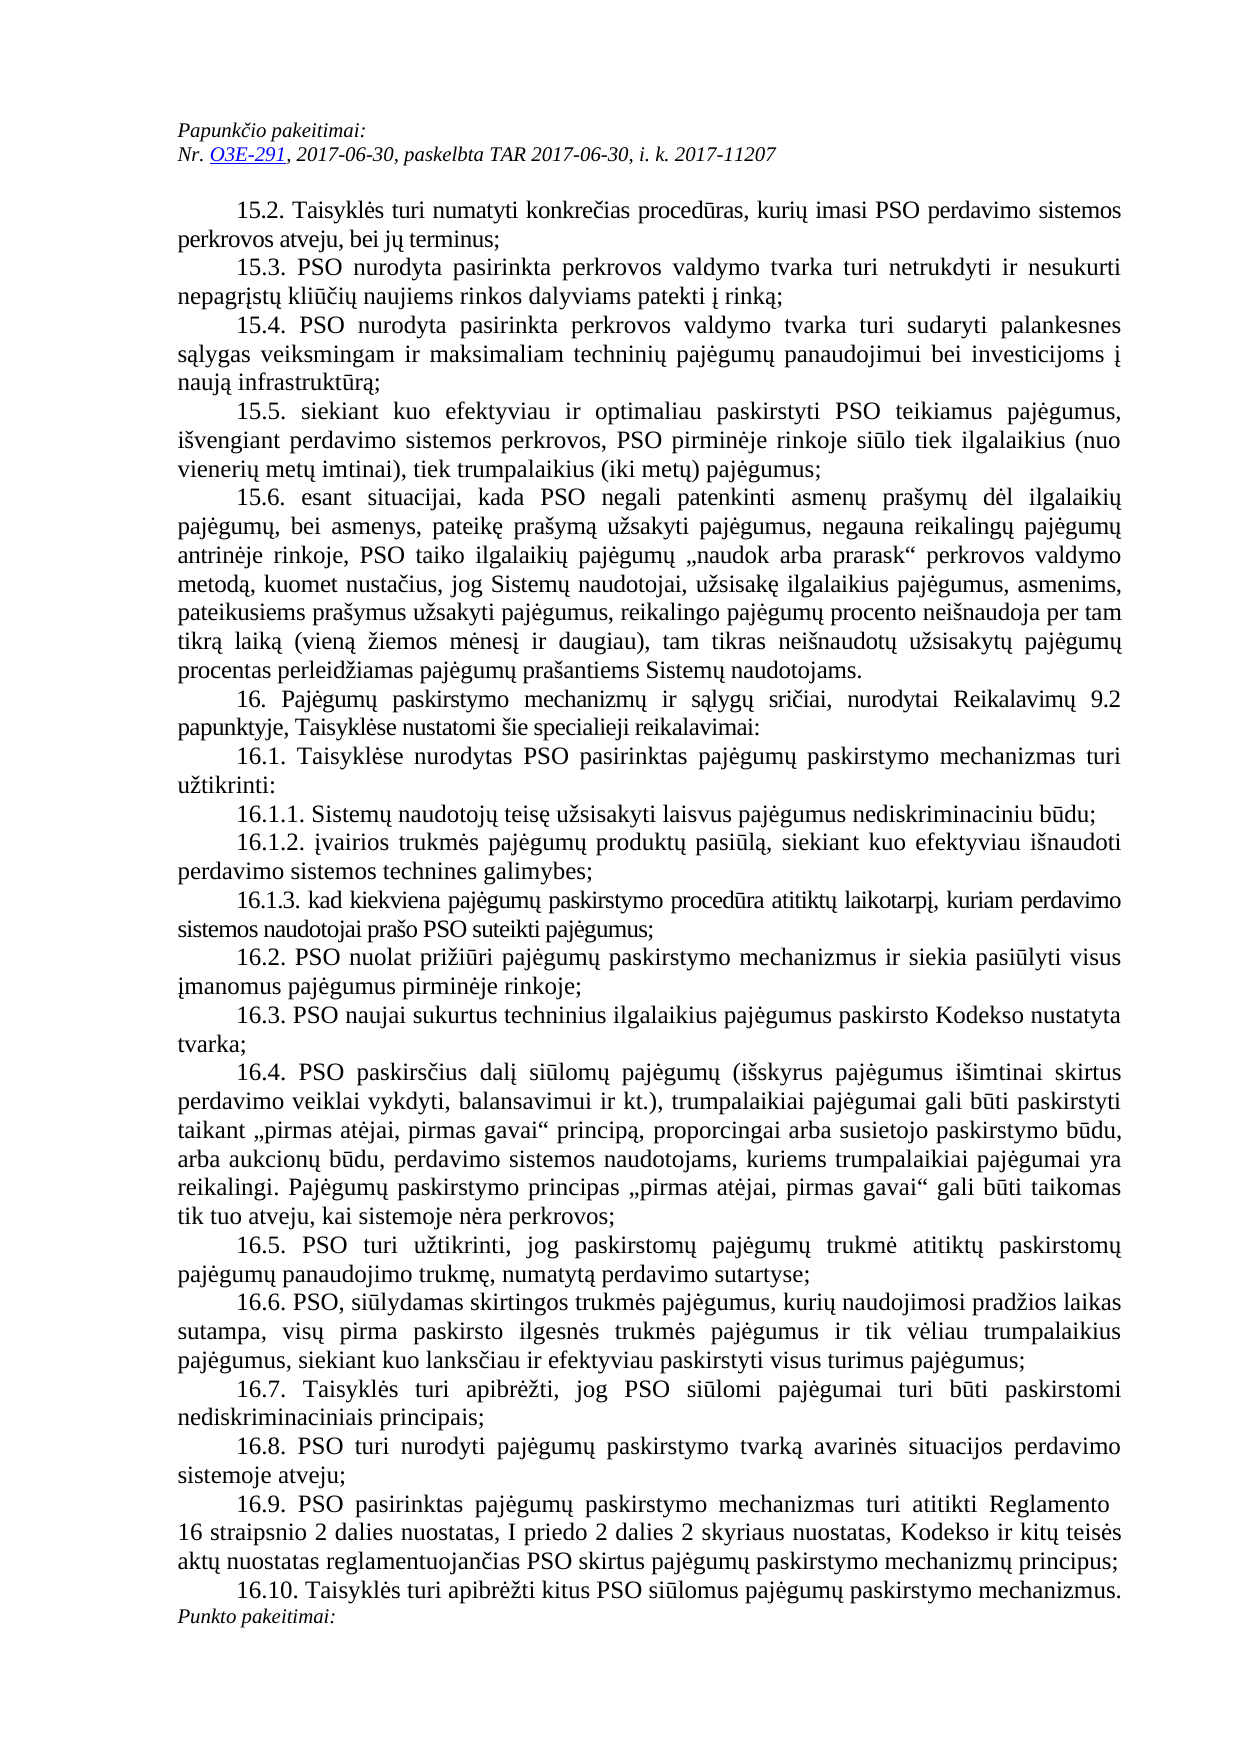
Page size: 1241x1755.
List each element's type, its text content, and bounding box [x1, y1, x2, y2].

text 16.1.1. Sistemų naudotojų teisę užsisakyti laisvus pajėgumus nediskriminaciniu būdu; [177, 799, 1122, 827]
text 16.7. Taisyklės turi apibrėžti, jog PSO siūlomi pajėgumai turi būti paskirstomi nediskriminaciniais principais; [177, 1374, 1122, 1431]
text 15.2. Taisyklės turi numatyti konkrečias procedūras, kurių imasi PSO perdavimo sistemos perkrovos atveju, bei jų terminus; [177, 195, 1122, 252]
text 16.8. PSO turi nurodyti pajėgumų paskirstymo tvarką avarinės situacijos perdavimo sistemoje atveju; [177, 1431, 1122, 1489]
text 15.4. PSO nurodyta pasirinkta perkrovos valdymo tvarka turi sudaryti palankesnes sąlygas veiksmingam ir maksimaliam techninių pajėgumų panaudojimui bei investicijoms į naują infrastruktūrą; [177, 310, 1122, 396]
text Punkto pakeitimai: [177, 1604, 1122, 1628]
text 15.6. esant situacijai, kada PSO negali patenkinti asmenų prašymų dėl ilgalaikių pajėgumų, bei asmenys, pateikę prašymą užsakyti pajėgumus, negauna reikalingų pajėgumų antrinėje rinkoje, PSO taiko ilgalaikių pajėgumų „naudok arba prarask“ perkrovos valdymo metodą, kuomet nustačius, jog Sistemų naudotojai, užsisakę ilgalaikius pajėgumus, asmenims, pateikusiems prašymus užsakyti pajėgumus, reikalingo pajėgumų procento neišnaudoja per tam tikrą laiką (vieną žiemos mėnesį ir daugiau), tam tikras neišnaudotų užsisakytų pajėgumų procentas perleidžiamas pajėgumų prašantiems Sistemų naudotojams. [177, 482, 1122, 684]
text 16.1.3. kad kiekviena pajėgumų paskirstymo procedūra atitiktų laikotarpį, kuriam perdavimo sistemos naudotojai prašo PSO suteikti pajėgumus; [177, 885, 1122, 942]
text 16.4. PSO paskirsčius dalį siūlomų pajėgumų (išskyrus pajėgumus išimtinai skirtus perdavimo veiklai vykdyti, balansavimui ir kt.), trumpalaikiai pajėgumai gali būti paskirstyti taikant „pirmas atėjai, pirmas gavai“ principą, proporcingai arba susietojo paskirstymo būdu, arba aukcionų būdu, perdavimo sistemos naudotojams, kuriems trumpalaikiai pajėgumai yra reikalingi. Pajėgumų paskirstymo principas „pirmas atėjai, pirmas gavai“ gali būti taikomas tik tuo atveju, kai sistemoje nėra perkrovos; [177, 1057, 1122, 1230]
text 16. Pajėgumų paskirstymo mechanizmų ir sąlygų sričiai, nurodytai Reikalavimų 9.2 papunktyje, Taisyklėse nustatomi šie specialieji reikalavimai: [177, 684, 1122, 741]
text 16.9. PSO pasirinktas pajėgumų paskirstymo mechanizmas turi atitikti Reglamento 16 straipsnio 2 dalies nuostatas, I priedo 2 dalies 2 skyriaus nuostatas, Kodekso ir kitų teisės aktų nuostatas reglamentuojančias PSO skirtus pajėgumų paskirstymo mechanizmų principus; [177, 1489, 1122, 1575]
text 15.3. PSO nurodyta pasirinkta perkrovos valdymo tvarka turi netrukdyti ir nesukurti nepagrįstų kliūčių naujiems rinkos dalyviams patekti į rinką; [177, 252, 1122, 310]
text Nr. O3E-291, 2017-06-30, paskelbta TAR 2017-06-30, i. k. 2017-11207 [177, 142, 1122, 166]
text 16.3. PSO naujai sukurtus techninius ilgalaikius pajėgumus paskirsto Kodekso nustatyta tvarka; [177, 1000, 1122, 1057]
text 16.1. Taisyklėse nurodytas PSO pasirinktas pajėgumų paskirstymo mechanizmas turi užtikrinti: [177, 741, 1122, 799]
text Papunkčio pakeitimai: [177, 118, 1122, 142]
text 16.6. PSO, siūlydamas skirtingos trukmės pajėgumus, kurių naudojimosi pradžios laikas sutampa, visų pirma paskirsto ilgesnės trukmės pajėgumus ir tik vėliau trumpalaikius pajėgumus, siekiant kuo lanksčiau ir efektyviau paskirstyti visus turimus pajėgumus; [177, 1287, 1122, 1374]
text 16.1.2. įvairios trukmės pajėgumų produktų pasiūlą, siekiant kuo efektyviau išnaudoti perdavimo sistemos technines galimybes; [177, 827, 1122, 885]
text 16.10. Taisyklės turi apibrėžti kitus PSO siūlomus pajėgumų paskirstymo mechanizmus. [177, 1575, 1122, 1604]
text 16.2. PSO nuolat prižiūri pajėgumų paskirstymo mechanizmus ir siekia pasiūlyti visus įmanomus pajėgumus pirminėje rinkoje; [177, 942, 1122, 1000]
text 15.5. siekiant kuo efektyviau ir optimaliau paskirstyti PSO teikiamus pajėgumus, išvengiant perdavimo sistemos perkrovos, PSO pirminėje rinkoje siūlo tiek ilgalaikius (nuo vienerių metų imtinai), tiek trumpalaikius (iki metų) pajėgumus; [177, 396, 1122, 482]
text 16.5. PSO turi užtikrinti, jog paskirstomų pajėgumų trukmė atitiktų paskirstomų pajėgumų panaudojimo trukmę, numatytą perdavimo sutartyse; [177, 1230, 1122, 1287]
